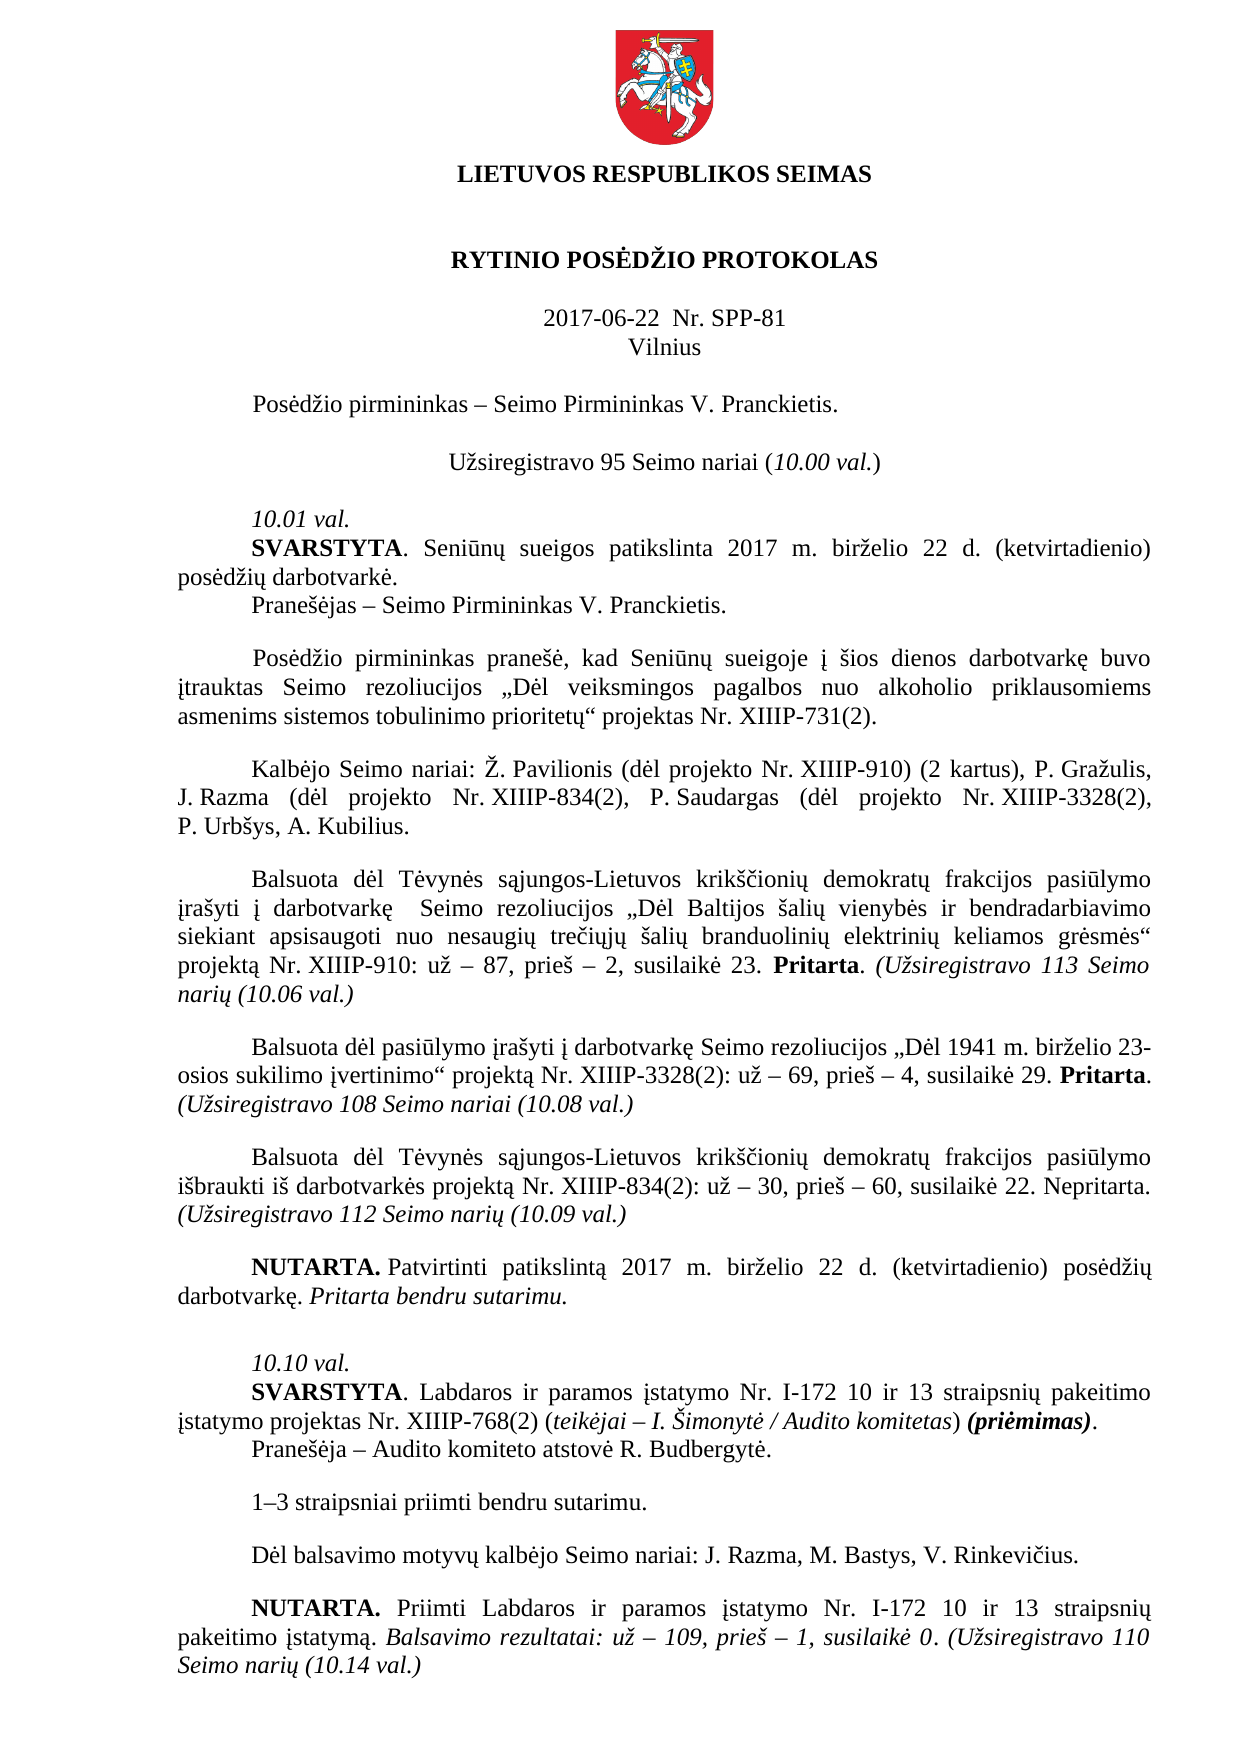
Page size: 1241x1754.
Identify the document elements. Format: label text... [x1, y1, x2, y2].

text 1–3 straipsniai priimti bendru sutarimu. [177, 1487, 1152, 1516]
text NUTARTA. Patvirtinti patikslintą 2017 m. birželio 22 d. (ketvirtadienio) posėdžių darbotvarkę. Pritarta bendru sutarimu. [177, 1252, 1152, 1310]
text Balsuota dėl Tėvynės sąjungos-Lietuvos krikščionių demokratų frakcijos pasiūlymo įrašyti į darbotvarkę Seimo rezoliucijos „Dėl Baltijos šalių vienybės ir bendradarbiavimo siekiant apsisaugoti nuo nesaugių trečiųjų šalių branduolinių elektrinių keliamos grėsmės“ projektą Nr. XIIIP-910: už – 87, prieš – 2, susilaikė 23. Pritarta. (Užsiregistravo 113 Seimo narių (10.06 val.) [177, 864, 1152, 1008]
text SVARSTYTA. Seniūnų sueigos patikslinta 2017 m. birželio 22 d. (ketvirtadienio) posėdžių darbotvarkė. [177, 533, 1152, 591]
text Balsuota dėl pasiūlymo įrašyti į darbotvarkę Seimo rezoliucijos „Dėl 1941 m. birželio 23-osios sukilimo įvertinimo“ projektą Nr. XIIIP-3328(2): už – 69, prieš – 4, susilaikė 29. Pritarta. (Užsiregistravo 108 Seimo nariai (10.08 val.) [177, 1032, 1152, 1118]
text NUTARTA. Priimti Labdaros ir paramos įstatymo Nr. I-172 10 ir 13 straipsnių pakeitimo įstatymą. Balsavimo rezultatai: už – 109, prieš – 1, susilaikė 0. (Užsiregistravo 110 Seimo narių (10.14 val.) [177, 1593, 1152, 1679]
text Vilnius [177, 332, 1152, 361]
text Užsiregistravo 95 Seimo nariai (10.00 val.) [177, 447, 1152, 476]
text Kalbėjo Seimo nariai: Ž. Pavilionis (dėl projekto Nr. XIIIP-910) (2 kartus), P. Gražulis, J. Razma (dėl projekto Nr. XIIIP-834(2), P. Saudargas (dėl projekto Nr. XIIIP-3328(2), P. Urbšys, A. Kubilius. [177, 754, 1152, 840]
text Pranešėja – Audito komiteto atstovė R. Budbergytė. [177, 1434, 1152, 1463]
text 10.10 val. [177, 1348, 1152, 1377]
text Pranešėjas – Seimo Pirmininkas V. Pranckietis. [177, 591, 1152, 619]
text Balsuota dėl Tėvynės sąjungos-Lietuvos krikščionių demokratų frakcijos pasiūlymo išbraukti iš darbotvarkės projektą Nr. XIIIP-834(2): už – 30, prieš – 60, susilaikė 22. Nepritarta. (Užsiregistravo 112 Seimo narių (10.09 val.) [177, 1142, 1152, 1228]
text Dėl balsavimo motyvų kalbėjo Seimo nariai: J. Razma, M. Bastys, V. Rinkevičius. [177, 1540, 1152, 1569]
text 10.01 val. [177, 504, 1152, 533]
text 2017-06-22 Nr. SPP-81 [177, 303, 1152, 332]
text SVARSTYTA. Labdaros ir paramos įstatymo Nr. I-172 10 ir 13 straipsnių pakeitimo įstatymo projektas Nr. XIIIP-768(2) (teikėjai – I. Šimonytė / Audito komitetas) (priėmimas). [177, 1377, 1152, 1434]
text Posėdžio pirmininkas – Seimo Pirmininkas V. Pranckietis. [177, 389, 1152, 418]
text Lietuvos Respublikos Seimas [177, 159, 1152, 188]
text RYTINIO POSĖDŽIO PROTOKOLAS [177, 246, 1152, 274]
text Posėdžio pirmininkas pranešė, kad Seniūnų sueigoje į šios dienos darbotvarkę buvo įtrauktas Seimo rezoliucijos „Dėl veiksmingos pagalbos nuo alkoholio priklausomiems asmenims sistemos tobulinimo prioritetų“ projektas Nr. XIIIP-731(2). [177, 643, 1152, 729]
